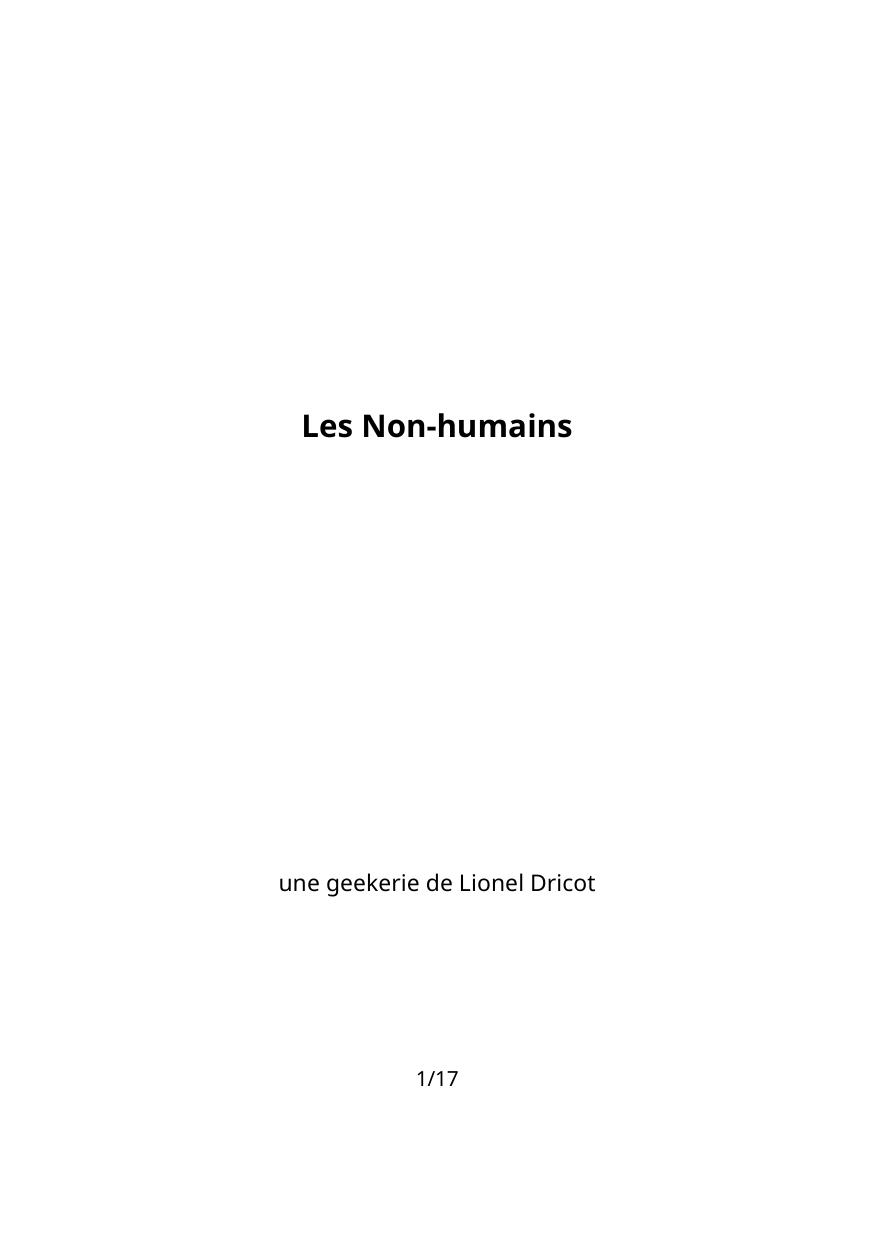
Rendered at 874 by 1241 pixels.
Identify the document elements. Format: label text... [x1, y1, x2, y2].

text Les Non-humains [148, 404, 726, 447]
text une geekerie de Lionel Dricot [148, 867, 726, 899]
